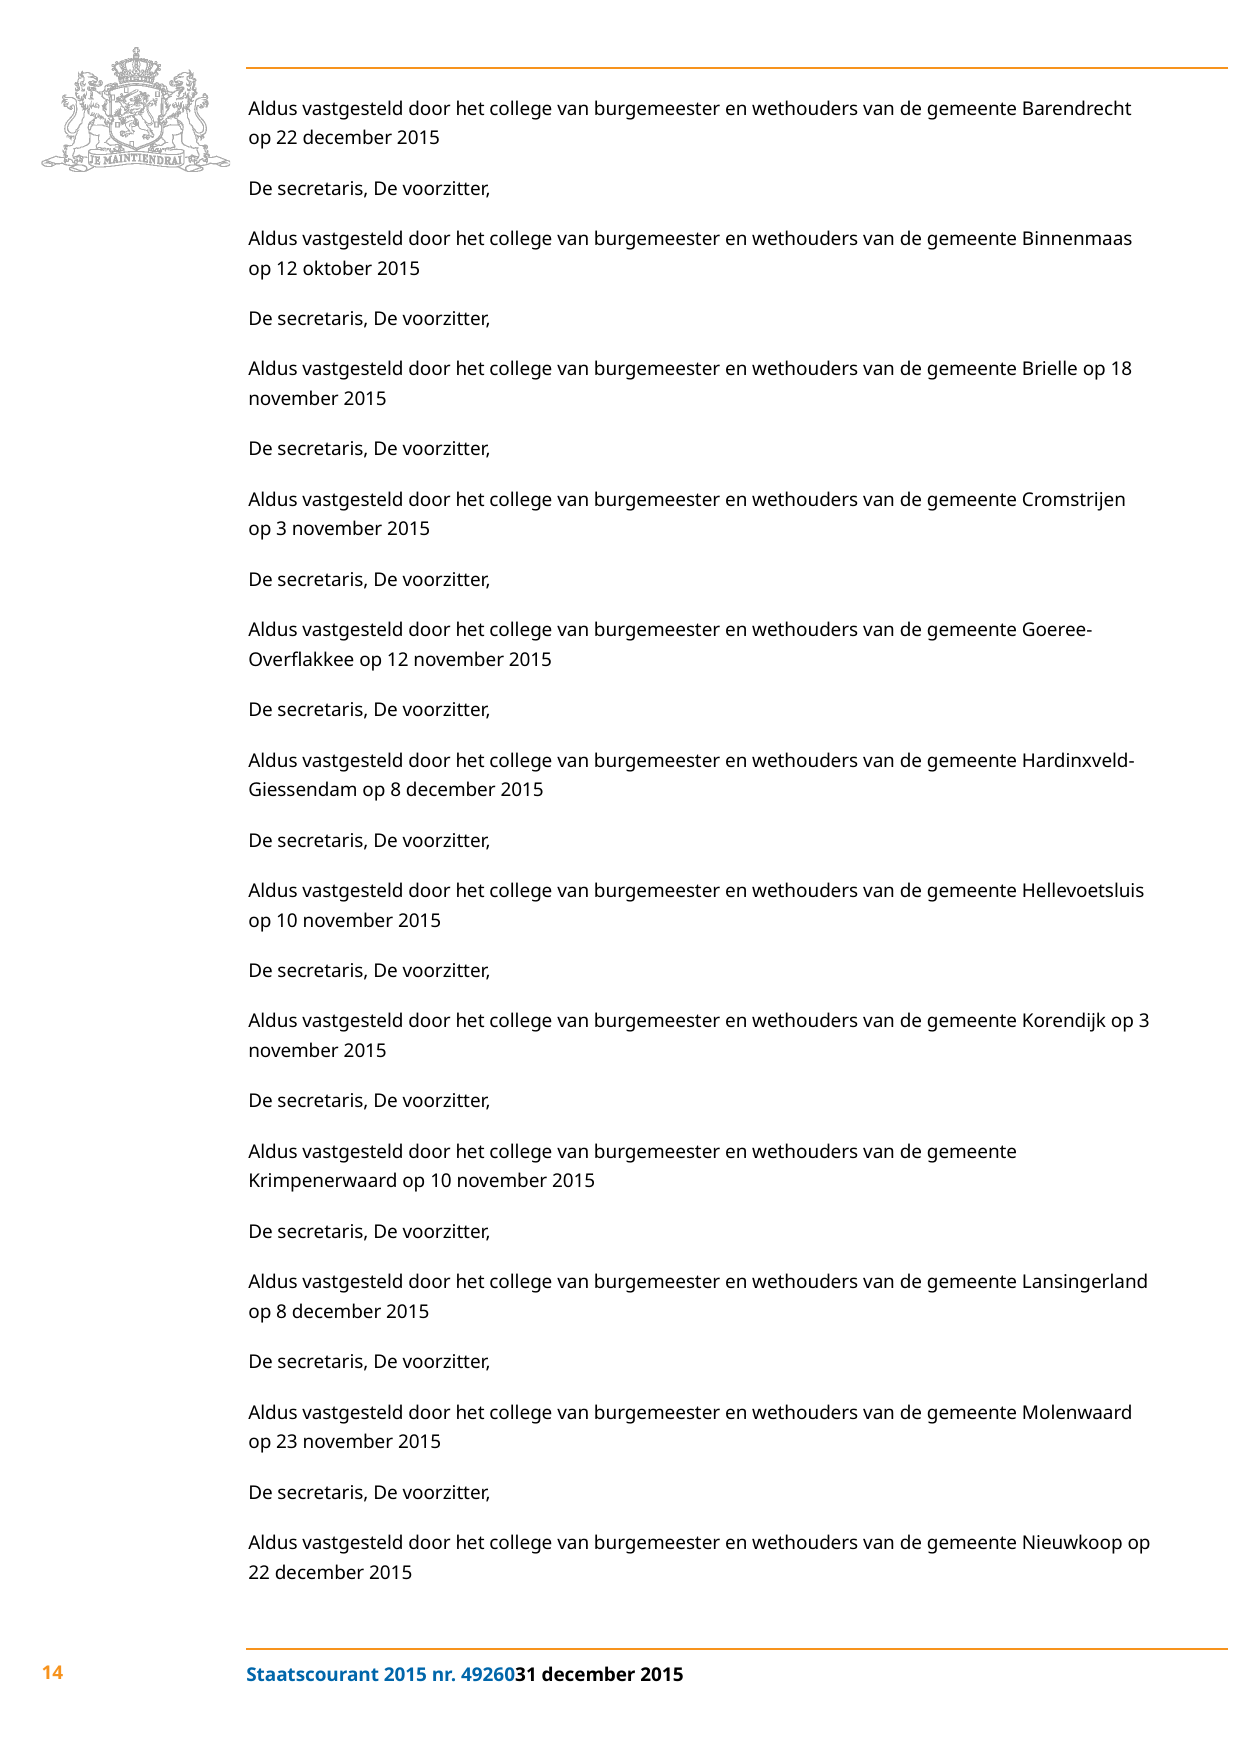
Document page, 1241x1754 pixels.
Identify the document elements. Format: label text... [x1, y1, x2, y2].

text De secretaris, De voorzitter, [248, 827, 1152, 853]
text Aldus vastgesteld door het college van burgemeester en wethouders van de gemeente Brielle op 18 november 2015 [248, 356, 1152, 411]
text Aldus vastgesteld door het college van burgemeester en wethouders van de gemeente Korendijk op 3 november 2015 [248, 1008, 1152, 1063]
text Aldus vastgesteld door het college van burgemeester en wethouders van de gemeente Molenwaard op 23 november 2015 [248, 1399, 1152, 1454]
text De secretaris, De voorzitter, [248, 305, 1152, 331]
text Aldus vastgesteld door het college van burgemeester en wethouders van de gemeente Goeree-Overflakkee op 12 november 2015 [248, 616, 1152, 672]
text De secretaris, De voorzitter, [248, 436, 1152, 461]
text Aldus vastgesteld door het college van burgemeester en wethouders van de gemeente Cromstrijen op 3 november 2015 [248, 486, 1152, 541]
text Aldus vastgesteld door het college van burgemeester en wethouders van de gemeente Lansingerland op 8 december 2015 [248, 1268, 1152, 1324]
picture [41, 47, 231, 172]
text De secretaris, De voorzitter, [248, 957, 1152, 983]
text De secretaris, De voorzitter, [248, 1088, 1152, 1113]
text Aldus vastgesteld door het college van burgemeester en wethouders van de gemeente Nieuwkoop op 22 december 2015 [248, 1529, 1152, 1585]
text Aldus vastgesteld door het college van burgemeester en wethouders van de gemeente Hardinxveld-Giessendam op 8 december 2015 [248, 747, 1152, 802]
text De secretaris, De voorzitter, [248, 696, 1152, 722]
text De secretaris, De voorzitter, [248, 566, 1152, 592]
text Aldus vastgesteld door het college van burgemeester en wethouders van de gemeente Krimpenerwaard op 10 november 2015 [248, 1138, 1152, 1193]
text Aldus vastgesteld door het college van burgemeester en wethouders van de gemeente Binnenmaas op 12 oktober 2015 [248, 225, 1152, 281]
text Aldus vastgesteld door het college van burgemeester en wethouders van de gemeente Hellevoetsluis op 10 november 2015 [248, 877, 1152, 933]
text De secretaris, De voorzitter, [248, 1479, 1152, 1505]
text De secretaris, De voorzitter, [248, 175, 1152, 201]
text De secretaris, De voorzitter, [248, 1218, 1152, 1244]
text Aldus vastgesteld door het college van burgemeester en wethouders van de gemeente Barendrecht op 22 december 2015 [248, 95, 1152, 150]
text De secretaris, De voorzitter, [248, 1348, 1152, 1374]
